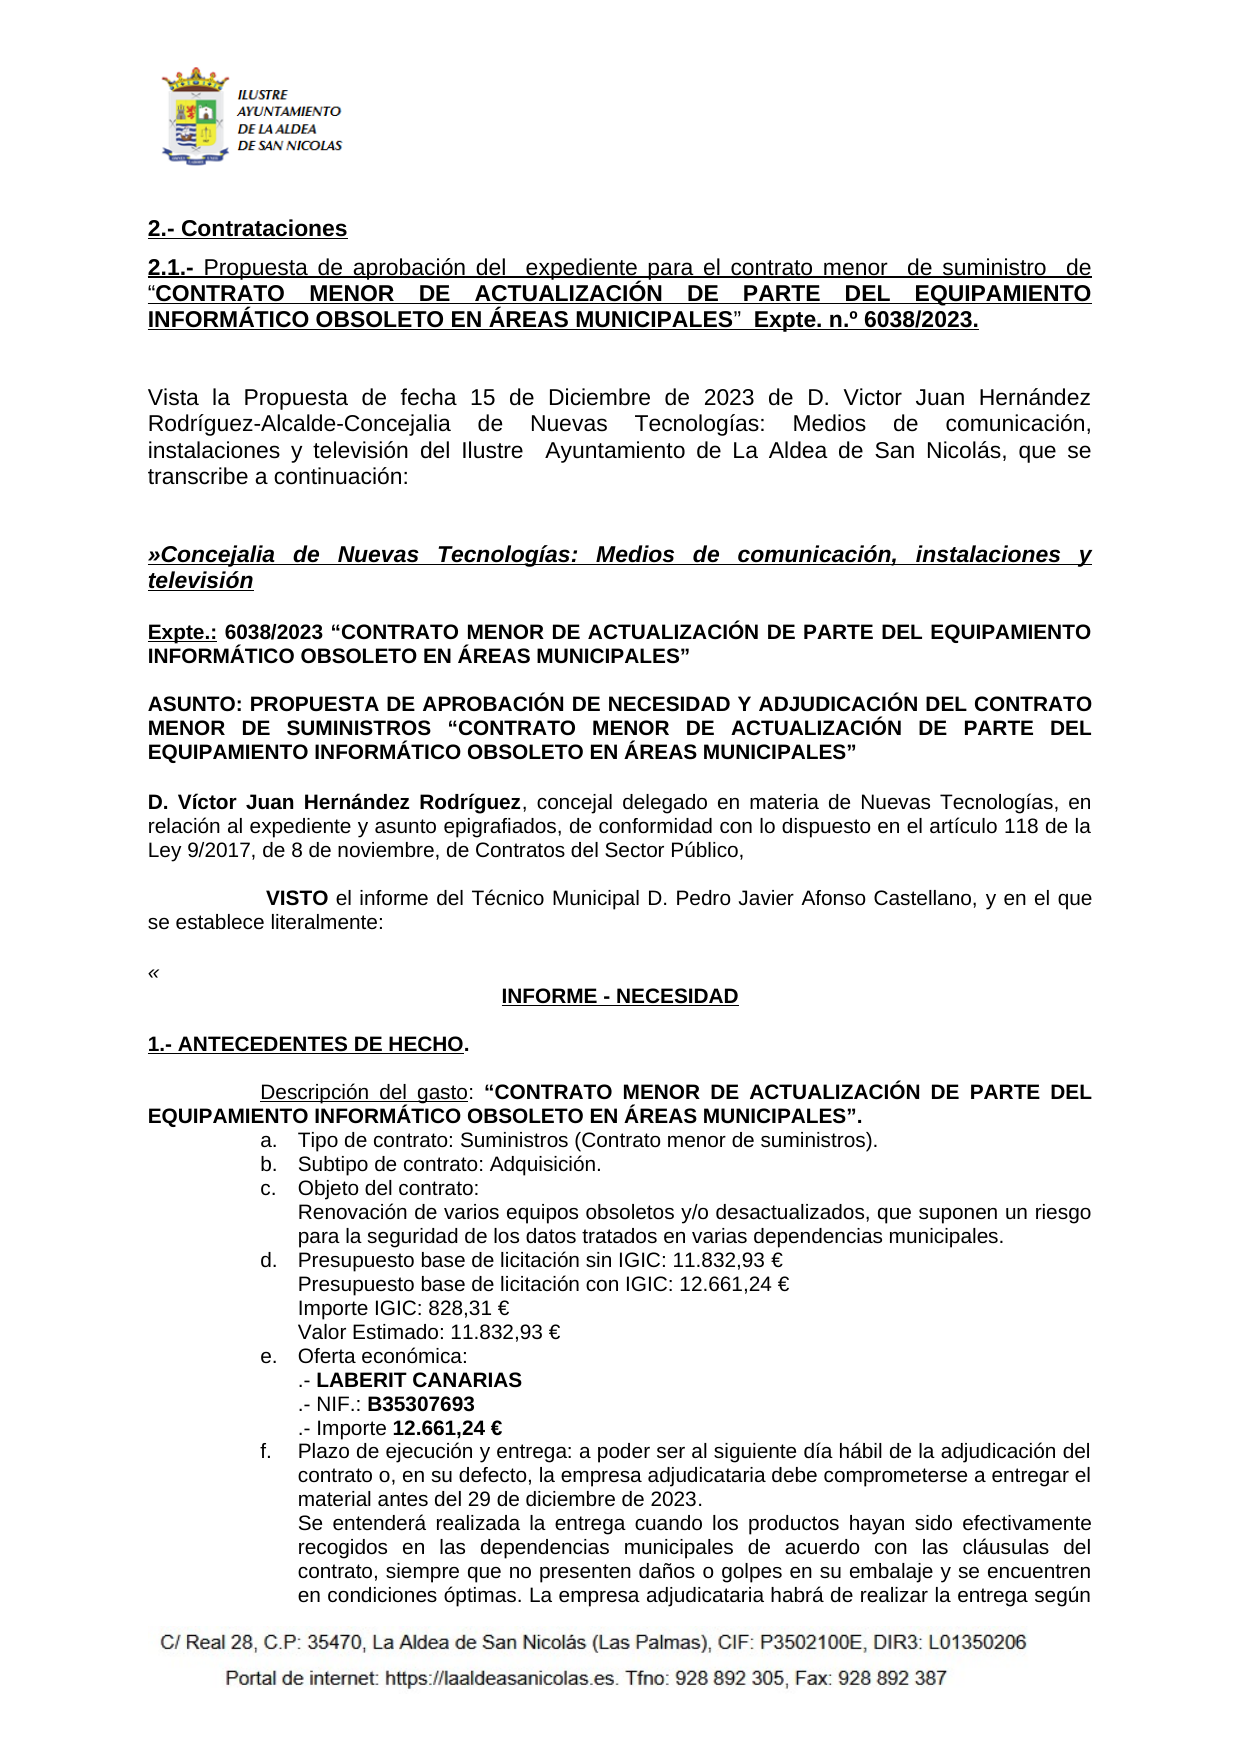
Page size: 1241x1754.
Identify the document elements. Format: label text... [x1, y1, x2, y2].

text Valor Estimado: 11.832,93 € [298, 1319, 1093, 1343]
list Presupuesto base de licitación sin IGIC: 11.832,93 € [260, 1248, 1093, 1272]
list Plazo de ejecución y entrega: a poder ser al siguiente día hábil de la adjudicación del contrato o, en su defecto, la empresa adjudicataria debe comprometerse a entregar el material antes del 29 de diciembre de 2023. [260, 1439, 1093, 1511]
text Presupuesto base de licitación con IGIC: 12.661,24 € [298, 1272, 1093, 1296]
text 2.- Contrataciones [148, 215, 1093, 241]
text .- NIF.: B35307693 [298, 1391, 1093, 1415]
text Se entenderá realizada la entrega cuando los productos hayan sido efectivamente recogidos en las dependencias municipales de acuerdo con las cláusulas del contrato, siempre que no presenten daños o golpes en su embalaje y se encuentren en condiciones óptimas. La empresa adjudicataria habrá de realizar la entrega según [298, 1511, 1093, 1607]
text 1.- ANTECEDENTES DE HECHO. [148, 1032, 1093, 1056]
list Subtipo de contrato: Adquisición. [260, 1152, 1093, 1176]
text ASUNTO: PROPUESTA DE APROBACIÓN DE NECESIDAD Y ADJUDICACIÓN DEL CONTRATO MENOR DE SUMINISTROS “CONTRATO MENOR DE ACTUALIZACIÓN DE PARTE DEL EQUIPAMIENTO INFORMÁTICO OBSOLETO EN ÁREAS MUNICIPALES” [148, 692, 1093, 764]
text »Concejalia de Nuevas Tecnologías: Medios de comunicación, instalaciones y televisión [148, 541, 1093, 593]
text « [148, 960, 1093, 984]
picture [148, 1626, 1034, 1694]
text D. Víctor Juan Hernández Rodríguez, concejal delegado en materia de Nuevas Tecnologías, en relación al expediente y asunto epigrafiados, de conformidad con lo dispuesto en el artículo 118 de la Ley 9/2017, de 8 de noviembre, de Contratos del Sector Público, [148, 790, 1093, 862]
text .- Importe 12.661,24 € [298, 1415, 1093, 1439]
list Objeto del contrato: [260, 1176, 1093, 1200]
text Expte.: 6038/2023 “CONTRATO MENOR DE ACTUALIZACIÓN DE PARTE DEL EQUIPAMIENTO INFORMÁTICO OBSOLETO EN ÁREAS MUNICIPALES” [148, 620, 1093, 668]
text Importe IGIC: 828,31 € [298, 1296, 1093, 1319]
text 2.1.- Propuesta de aprobación del expediente para el contrato menor de suministro de “CONTRATO MENOR DE ACTUALIZACIÓN DE PARTE DEL EQUIPAMIENTO INFORMÁTICO OBSOLETO EN ÁREAS MUNICIPALES” Expte. n.º 6038/2023. [148, 254, 1093, 333]
list Oferta económica: [260, 1343, 1093, 1367]
text VISTO el informe del Técnico Municipal D. Pedro Javier Afonso Castellano, y en el que se establece literalmente: [148, 886, 1093, 934]
picture [148, 59, 358, 173]
text Descripción del gasto: “CONTRATO MENOR DE ACTUALIZACIÓN DE PARTE DEL EQUIPAMIENTO INFORMÁTICO OBSOLETO EN ÁREAS MUNICIPALES”. [148, 1080, 1093, 1128]
text .- LABERIT CANARIAS [298, 1367, 1093, 1391]
text INFORME - NECESIDAD [148, 984, 1093, 1008]
list Tipo de contrato: Suministros (Contrato menor de suministros). [260, 1128, 1093, 1152]
text Renovación de varios equipos obsoletos y/o desactualizados, que suponen un riesgo para la seguridad de los datos tratados en varias dependencias municipales. [298, 1200, 1093, 1248]
text Vista la Propuesta de fecha 15 de Diciembre de 2023 de D. Victor Juan Hernández Rodríguez-Alcalde-Concejalia de Nuevas Tecnologías: Medios de comunicación, instalaciones y televisión del Ilustre Ayuntamiento de La Aldea de San Nicolás, que se transcribe a continuación: [148, 384, 1093, 489]
